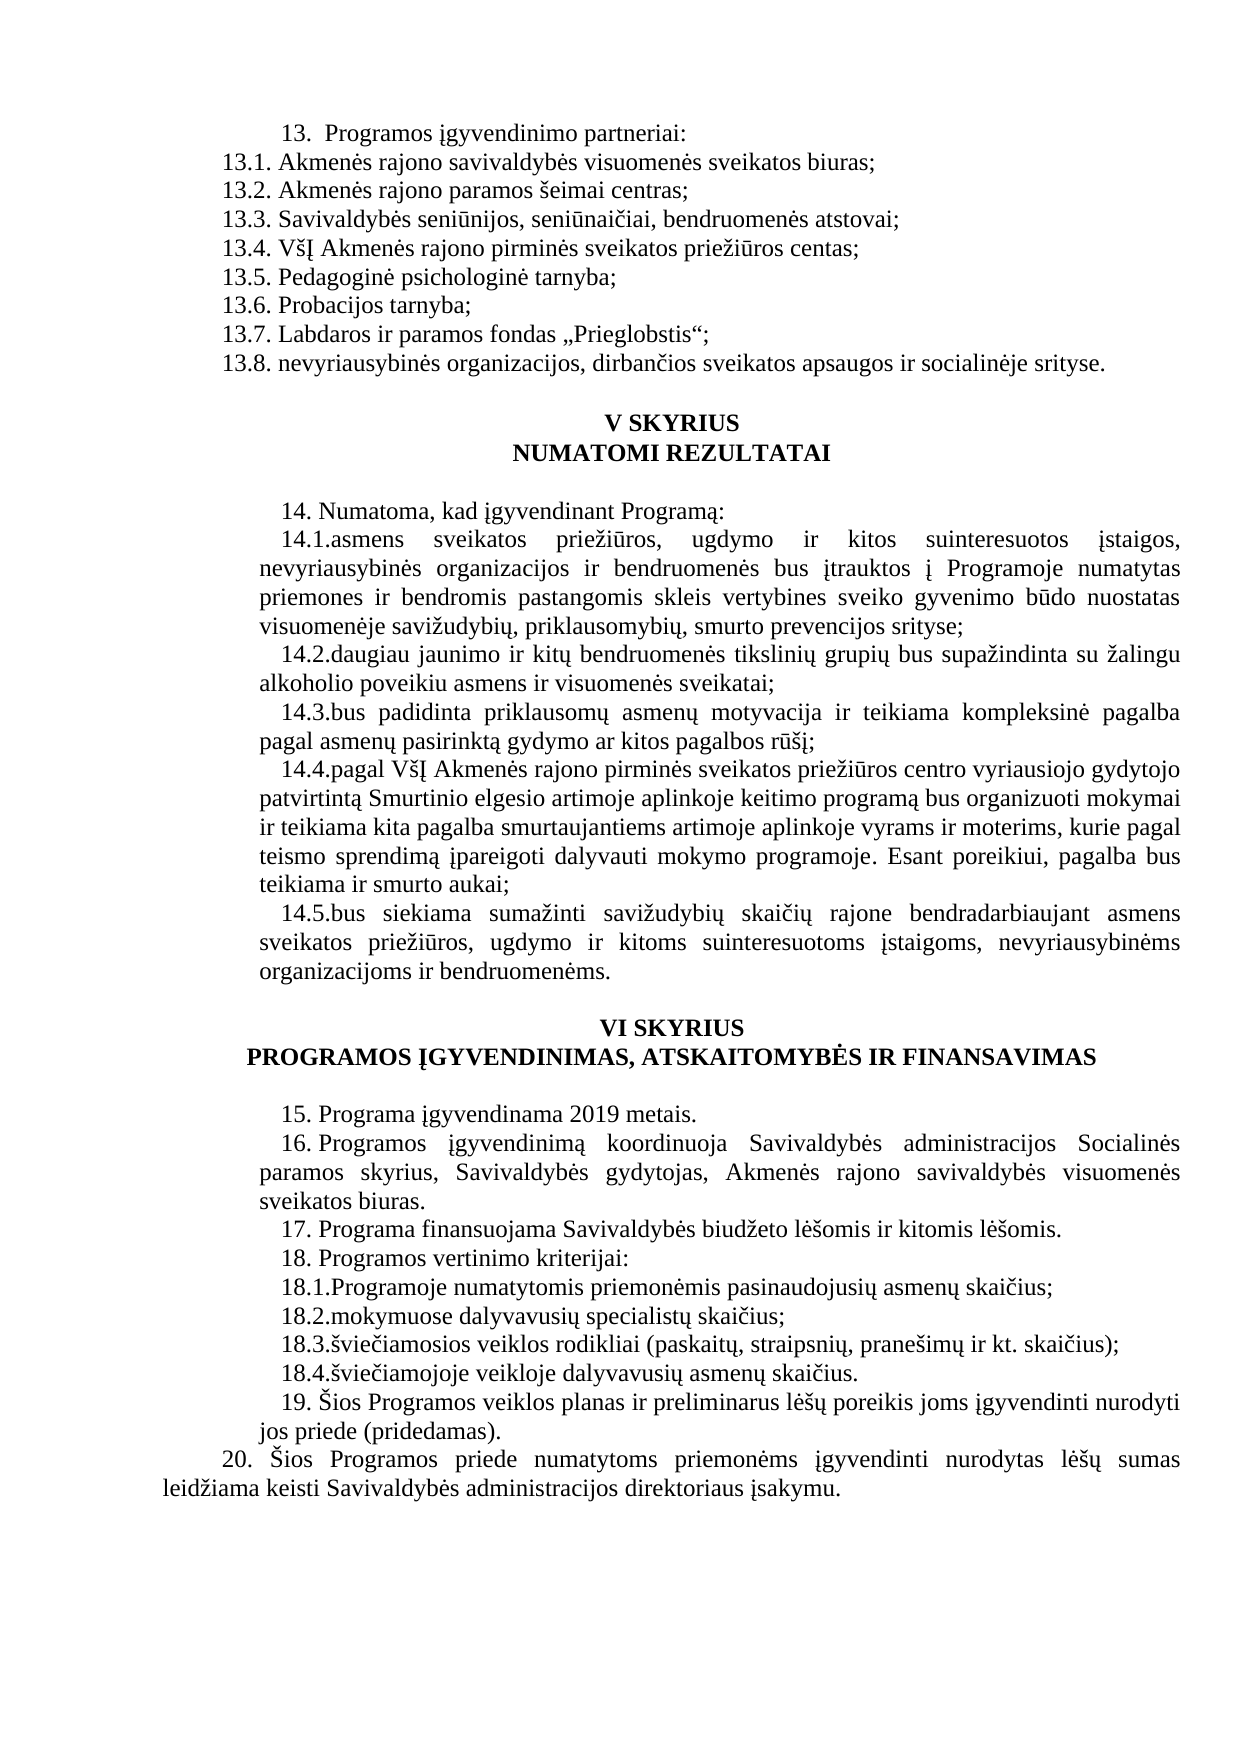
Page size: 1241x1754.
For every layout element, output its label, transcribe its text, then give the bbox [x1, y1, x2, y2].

list Programos įgyvendinimo partneriai: [281, 118, 1181, 147]
list mokymuose dalyvavusių specialistų skaičius; [222, 1301, 1181, 1329]
text 13.6. Probacijos tarnyba; [222, 291, 1181, 319]
list Programoje numatytomis priemonėmis pasinaudojusių asmenų skaičius; [222, 1272, 1181, 1301]
text V SKYRIUS [162, 408, 1181, 436]
list daugiau jaunimo ir kitų bendruomenės tikslinių grupių bus supažindinta su žalingu alkoholio poveikiu asmens ir visuomenės sveikatai; [222, 639, 1181, 697]
list šviečiamosios veiklos rodikliai (paskaitų, straipsnių, pranešimų ir kt. skaičius); [222, 1329, 1181, 1358]
text 13.2. Akmenės rajono paramos šeimai centras; [222, 176, 1181, 204]
text PROGRAMOS ĮGYVENDINIMAS, ATSKAITOMYBĖS IR FINANSAVIMAS [162, 1042, 1181, 1071]
list Programos vertinimo kriterijai: [222, 1243, 1181, 1272]
list asmens sveikatos priežiūros, ugdymo ir kitos suinteresuotos įstaigos, nevyriausybinės organizacijos ir bendruomenės bus įtrauktos į Programoje numatytas priemones ir bendromis pastangomis skleis vertybines sveiko gyvenimo būdo nuostatas visuomenėje savižudybių, priklausomybių, smurto prevencijos srityse; [222, 524, 1181, 639]
text 20. Šios Programos priede numatytoms priemonėms įgyvendinti nurodytas lėšų sumas leidžiama keisti Savivaldybės administracijos direktoriaus įsakymu. [162, 1444, 1181, 1502]
list bus padidinta priklausomų asmenų motyvacija ir teikiama kompleksinė pagalba pagal asmenų pasirinktą gydymo ar kitos pagalbos rūšį; [222, 697, 1181, 754]
list Numatoma, kad įgyvendinant Programą: [281, 496, 1181, 524]
text 13.8. nevyriausybinės organizacijos, dirbančios sveikatos apsaugos ir socialinėje srityse. [222, 348, 1181, 377]
text 13.1. Akmenės rajono savivaldybės visuomenės sveikatos biuras; [222, 147, 1181, 176]
list pagal VšĮ Akmenės rajono pirminės sveikatos priežiūros centro vyriausiojo gydytojo patvirtintą Smurtinio elgesio artimoje aplinkoje keitimo programą bus organizuoti mokymai ir teikiama kita pagalba smurtaujantiems artimoje aplinkoje vyrams ir moterims, kurie pagal teismo sprendimą įpareigoti dalyvauti mokymo programoje. Esant poreikiui, pagalba bus teikiama ir smurto aukai; [222, 754, 1181, 898]
list Programa įgyvendinama 2019 metais. [281, 1099, 1181, 1128]
text NUMATOMI REZULTATAI [162, 438, 1181, 467]
list šviečiamojoje veikloje dalyvavusių asmenų skaičius. [222, 1358, 1181, 1387]
list Šios Programos veiklos planas ir preliminarus lėšų poreikis joms įgyvendinti nurodyti jos priede (pridedamas). [222, 1387, 1181, 1444]
text 13.4. VšĮ Akmenės rajono pirminės sveikatos priežiūros centas; [222, 233, 1181, 262]
text 13.5. Pedagoginė psichologinė tarnyba; [222, 262, 1181, 291]
list bus siekiama sumažinti savižudybių skaičių rajone bendradarbiaujant asmens sveikatos priežiūros, ugdymo ir kitoms suinteresuotoms įstaigoms, nevyriausybinėms organizacijoms ir bendruomenėms. [222, 898, 1181, 984]
text 13.3. Savivaldybės seniūnijos, seniūnaičiai, bendruomenės atstovai; [222, 204, 1181, 233]
list Programa finansuojama Savivaldybės biudžeto lėšomis ir kitomis lėšomis. [222, 1214, 1181, 1243]
list Programos įgyvendinimą koordinuoja Savivaldybės administracijos Socialinės paramos skyrius, Savivaldybės gydytojas, Akmenės rajono savivaldybės visuomenės sveikatos biuras. [222, 1128, 1181, 1214]
text 13.7. Labdaros ir paramos fondas „Prieglobstis“; [222, 319, 1181, 348]
text VI SKYRIUS [162, 1013, 1181, 1042]
